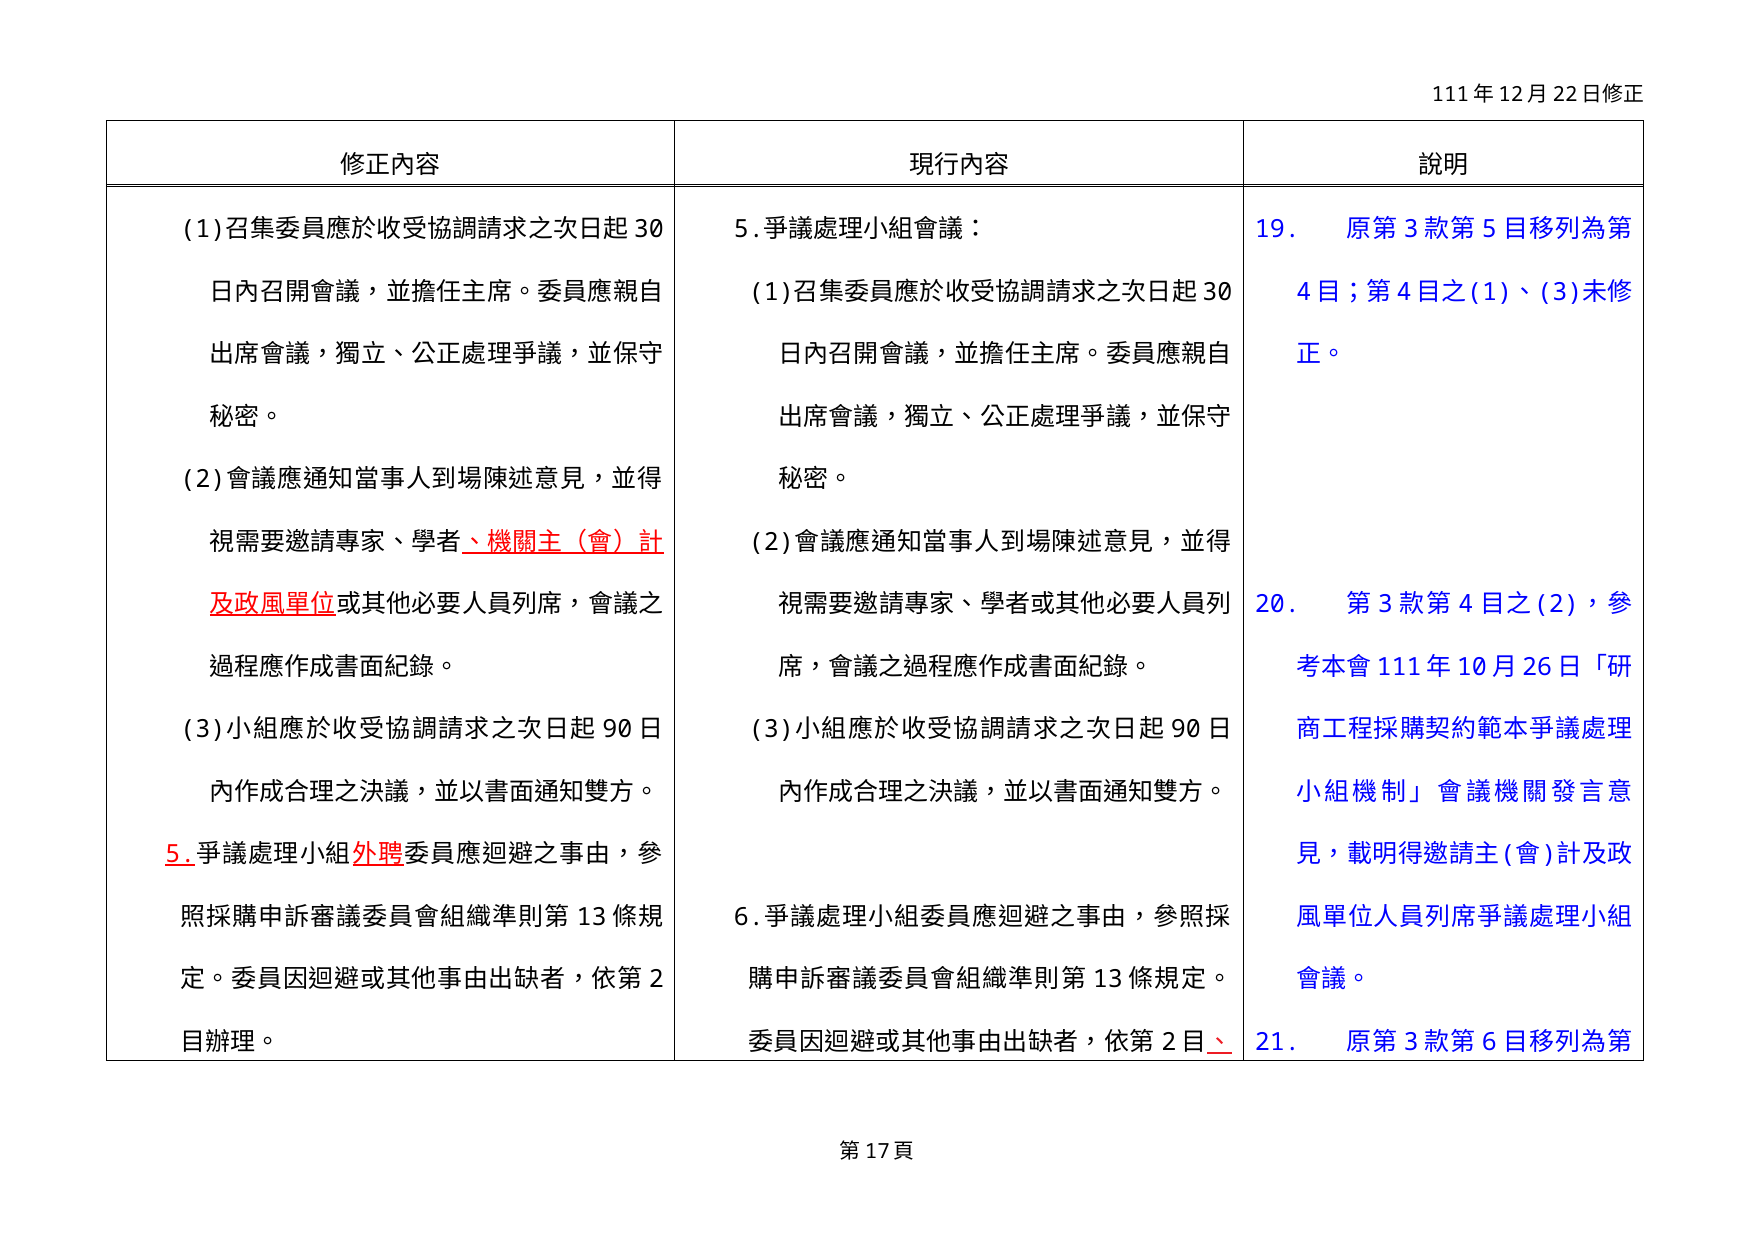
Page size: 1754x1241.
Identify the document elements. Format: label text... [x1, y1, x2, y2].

table_header 修正內容 [107, 121, 674, 184]
table_cell 本會於107年7月24日增訂爭議處理小組機制，期能利用該機制快速解決履約爭議。個案契約雖已納入此機制，惟尚無政府採購案件合意成立爭議處理小組之案例。據本會瞭解其主要原因係機關對爭議處理小組委員之產生方式存有疑慮，因而未採用；又本會參與個案廉政平台會議經驗，包括NGO團體、政風、廉政、調查、檢察機關人員，對爭議處理小組機制亦多持保留態度。爰修正本機制。 第1款第1目至第5目、第7目未修正。 第1款第6目，修正載明由機關成立爭議處理小組協調爭議。另機關依政府採購法第11條之1規定成立之採購工作及審查小組雖可提供與採購有關事務之諮詢，惟其委員組成為本機關或其他機關人員，與爭議處理小組有別，併予敘明。 第2款未修正。 第3款序文，酌修文字。 第3款第2目，考量本機制主要係協助機關解決爭議，以集體會議方式集思廣益，除可避免偏頗任一方外，亦可減輕機關人員獨自承擔壓力之顧慮，爰修正載明由機關首長或其指定之機關內部人員擔任召集委員，另由機關聘請2位以上之公正人士擔任委員（包括機關人員及外聘人士），共3人以上成爭議處理小組，委員人數應為奇數。廠商並得推薦公正人士作為機關聘任之參考。令前述機關人員不限主辦機關之內部人員，外機關人員亦屬之，併予敘明。 刪除原第3款第3目，配合第3款第2目之修正，召集委員係由機關首長或其指定人員擔任，爰予刪除。 原第3款第4目移列為第3目，酌修文字以載明爭議他方向召集委員提出書面回應及建議解決方案。 原第3款第5目移列為第4目；第4目之(1)、(3)未修正。 第3款第4目之(2)，參考本會111年10月26日「研商工程採購契約範本爭議處理小組機制」會議機關發言意見，載明得邀請主(會)計及政風單位人員列席爭議處理小組會議。 原第3款第6目移列為第5目，因部分委員為機關內部人員，無迴避之需要，爰載明屬機關外聘之委員應迴避之事由，參照採購申訴審議委員會組織準則第13條規定。委員出缺時依第2目辦理。 原第3款第7目移列為第6目，因本機制未載明召集委員就書面異議之應辦事項，故書面異議僅須向他方提出；如雙方未於一定期間對決議表示異議，即表示同意該決議，該決議即生契約之效力。 原第3款第8目移列為第7目，並配合原第3目之刪除修正。 原第3款第9目移列為第8目，因爭議處理小組由機關主導成立，所需經費除另有協議外，由機關負擔，爰予修正。 原第3款第10目移列為第9目，內容未修正。得協議事項例如外聘委員酬勞等，併予說明。 [1244, 187, 1643, 1060]
table_cell 5.爭議處理小組會議： (1)召集委員應於收受協調請求之次日起30日內召開會議，並擔任主席。委員應親自出席會議，獨立、公正處理爭議，並保守秘密。 (2)會議應通知當事人到場陳述意見，並得視需要邀請專家、學者或其他必要人員列席，會議之過程應作成書面紀錄。 (3)小組應於收受協調請求之次日起90日內作成合理之決議，並以書面通知雙方。 6.爭議處理小組委員應迴避之事由，參照採購申訴審議委員會組織準則第13條規定。委員因迴避或其他事由出缺者，依第2目、 [675, 187, 1243, 1060]
table_cell (1)召集委員應於收受協調請求之次日起30日內召開會議，並擔任主席。委員應親自出席會議，獨立、公正處理爭議，並保守秘密。 (2)會議應通知當事人到場陳述意見，並得視需要邀請專家、學者、機關主（會）計及政風單位或其他必要人員列席，會議之過程應作成書面紀錄。 (3)小組應於收受協調請求之次日起90日內作成合理之決議，並以書面通知雙方。 5.爭議處理小組外聘委員應迴避之事由，參照採購申訴審議委員會組織準則第13條規定。委員因迴避或其他事由出缺者，依第2目辦理。 [107, 187, 674, 1060]
table_header 現行內容 [675, 121, 1243, 184]
table_header 說明 [1244, 121, 1643, 184]
